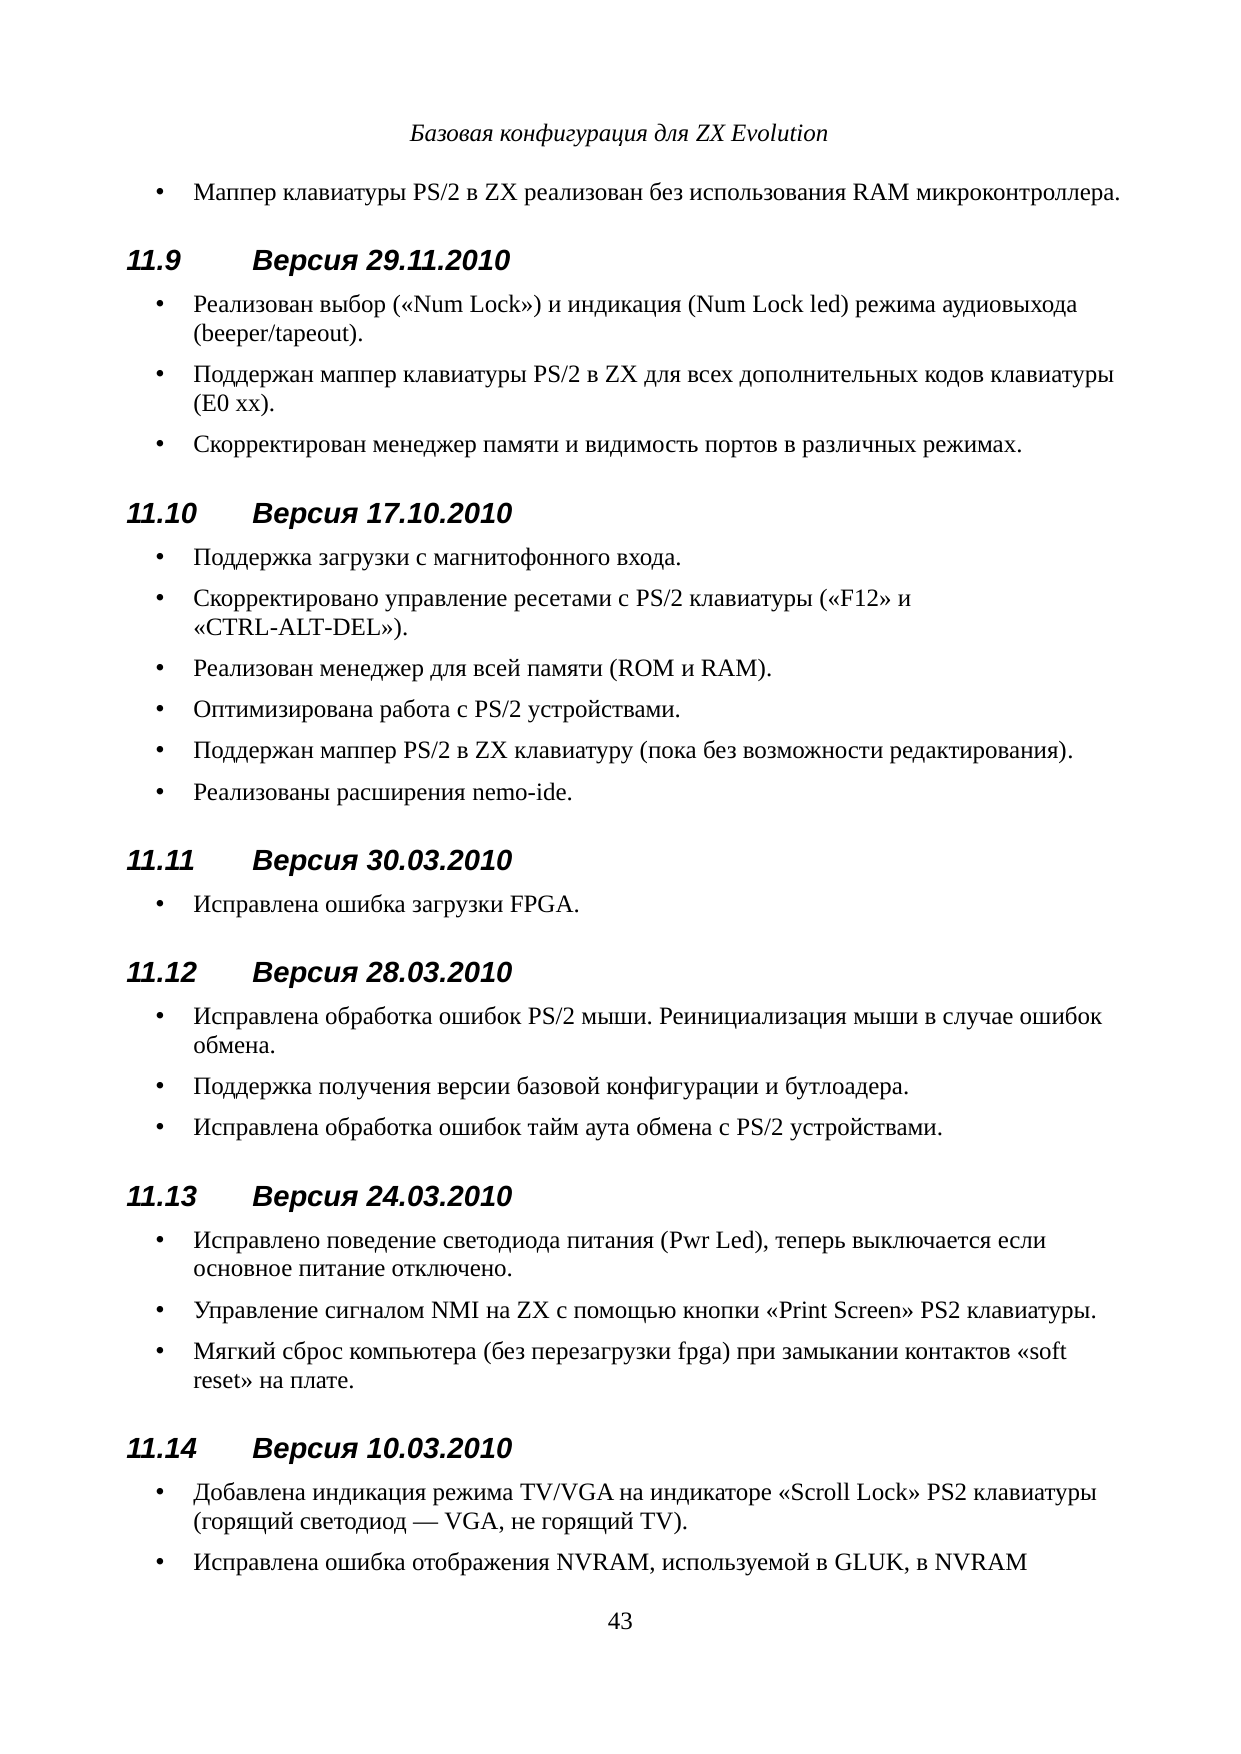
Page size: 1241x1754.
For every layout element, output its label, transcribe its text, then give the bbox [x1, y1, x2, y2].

list Исправлена обработка ошибок PS/2 мыши. Реинициализация мыши в случае ошибок обмена. [156, 1001, 1122, 1059]
list Скорректирован менеджер памяти и видимость портов в различных режимах. [156, 429, 1122, 458]
subtitle Версия 17.10.2010 [118, 496, 1122, 529]
list Реализован выбор («Num Lock») и индикация (Num Lock led) режима аудиовыхода (beeper/tapeout). [156, 289, 1122, 347]
list Мягкий сброс компьютера (без перезагрузки fpga) при замыкании контактов «soft reset» на плате. [156, 1336, 1122, 1393]
list Поддержка получения версии базовой конфигурации и бутлоадера. [156, 1071, 1122, 1100]
list Поддержан маппер PS/2 в ZX клавиатуру (пока без возможности редактирования). [156, 735, 1122, 764]
list Оптимизирована работа с PS/2 устройствами. [156, 694, 1122, 723]
list Поддержан маппер клавиатуры PS/2 в ZX для всех дополнительных кодов клавиатуры (E0 xx). [156, 359, 1122, 417]
list Реализован менеджер для всей памяти (ROM и RAM). [156, 653, 1122, 682]
list Реализованы расширения nemo-ide. [156, 777, 1122, 805]
list Добавлена индикация режима TV/VGA на индикаторе «Scroll Lock» PS2 клавиатуры (горящий светодиод — VGA, не горящий TV). [156, 1477, 1122, 1534]
list Исправлена ошибка загрузки FPGA. [156, 889, 1122, 918]
list Исправлена ошибка отображения NVRAM, используемой в GLUK, в NVRAM [156, 1547, 1122, 1576]
subtitle Версия 30.03.2010 [118, 843, 1122, 876]
list Маппер клавиатуры PS/2 в ZX реализован без использования RAM микроконтроллера. [156, 177, 1122, 206]
list Управление сигналом NMI на ZX с помощью кнопки «Print Screen» PS2 клавиатуры. [156, 1295, 1122, 1323]
subtitle Версия 24.03.2010 [118, 1179, 1122, 1212]
subtitle Версия 29.11.2010 [118, 243, 1122, 277]
list Исправлено поведение светодиода питания (Pwr Led), теперь выключается если основное питание отключено. [156, 1225, 1122, 1282]
list Скорректировано управление ресетами с PS/2 клавиатуры («F12» и «CTRL‑ALT‑DEL»). [156, 583, 1122, 640]
list Исправлена обработка ошибок тайм аута обмена с PS/2 устройствами. [156, 1112, 1122, 1141]
subtitle Версия 28.03.2010 [118, 955, 1122, 989]
subtitle Версия 10.03.2010 [118, 1431, 1122, 1464]
list Поддержка загрузки с магнитофонного входа. [156, 542, 1122, 570]
